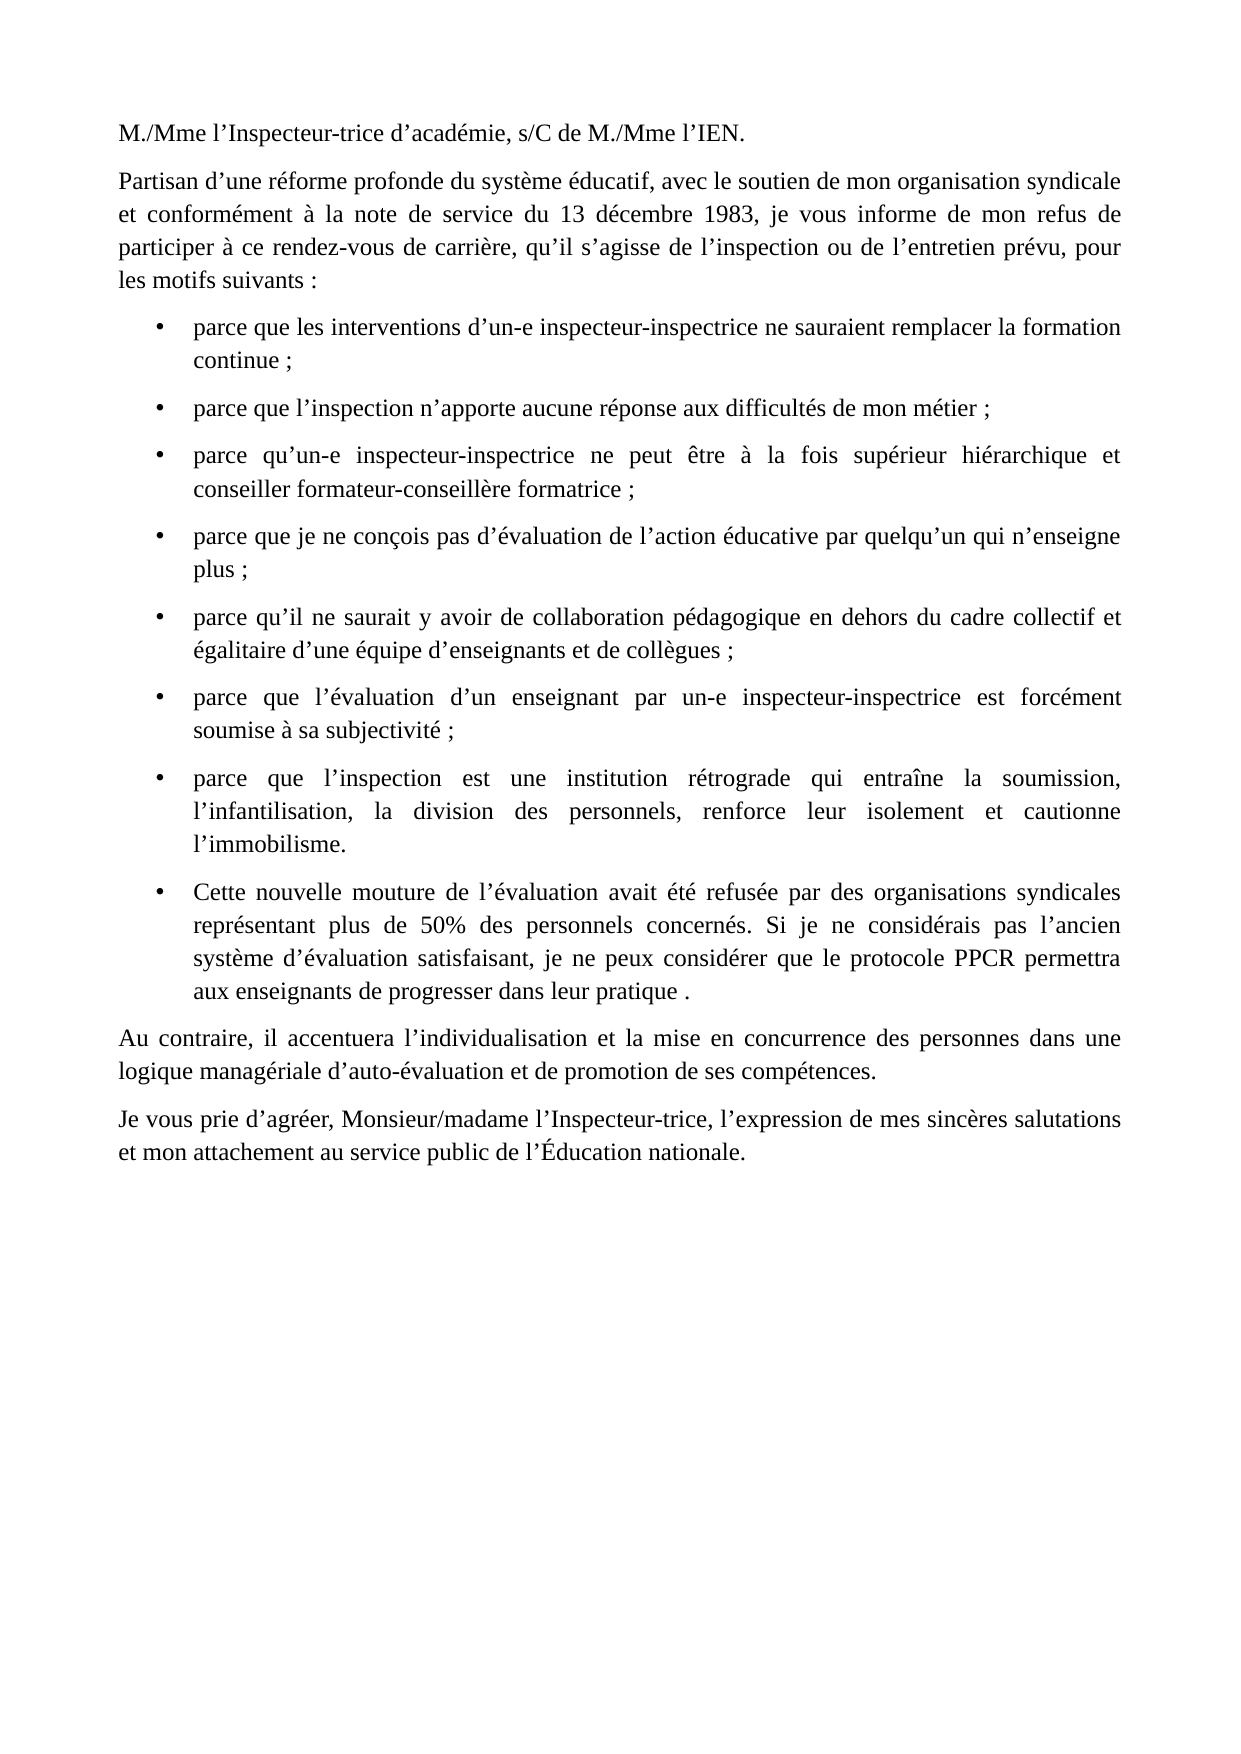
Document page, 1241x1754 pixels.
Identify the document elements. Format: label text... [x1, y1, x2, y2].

list Cette nouvelle mouture de l’évaluation avait été refusée par des organisations syndicales représentant plus de 50% des personnels concernés. Si je ne considérais pas l’ancien système d’évaluation satisfaisant, je ne peux considérer que le protocole PPCR permettra aux enseignants de progresser dans leur pratique . [156, 877, 1122, 1004]
list parce qu’il ne saurait y avoir de collaboration pédagogique en dehors du cadre collectif et égalitaire d’une équipe d’enseignants et de collègues ; [156, 602, 1122, 664]
text M./Mme l’Inspecteur-trice d’académie, s/C de M./Mme l’IEN. [118, 118, 1122, 147]
list parce que l’évaluation d’un enseignant par un-e inspecteur-inspectrice est forcément soumise à sa subjectivité ; [156, 682, 1122, 744]
text Au contraire, il accentuera l’individualisation et la mise en concurrence des personnes dans une logique managériale d’auto-évaluation et de promotion de ses compétences. [118, 1023, 1122, 1085]
list parce que les interventions d’un-e inspecteur-inspectrice ne sauraient remplacer la formation continue ; [156, 312, 1122, 374]
text Partisan d’une réforme profonde du système éducatif, avec le soutien de mon organisation syndicale et conformément à la note de service du 13 décembre 1983, je vous informe de mon refus de participer à ce rendez-vous de carrière, qu’il s’agisse de l’inspection ou de l’entretien prévu, pour les motifs suivants : [118, 166, 1122, 293]
list parce que je ne conçois pas d’évaluation de l’action éducative par quelqu’un qui n’enseigne plus ; [156, 521, 1122, 583]
list parce que l’inspection est une institution rétrograde qui entraîne la soumission, l’infantilisation, la division des personnels, renforce leur isolement et cautionne l’immobilisme. [156, 763, 1122, 858]
text Je vous prie d’agréer, Monsieur/madame l’Inspecteur-trice, l’expression de mes sincères salutations et mon attachement au service public de l’Éducation nationale. [118, 1104, 1122, 1166]
list parce qu’un-e inspecteur-inspectrice ne peut être à la fois supérieur hiérarchique et conseiller formateur-conseillère formatrice ; [156, 441, 1122, 502]
list parce que l’inspection n’apporte aucune réponse aux difficultés de mon métier ; [156, 393, 1122, 422]
